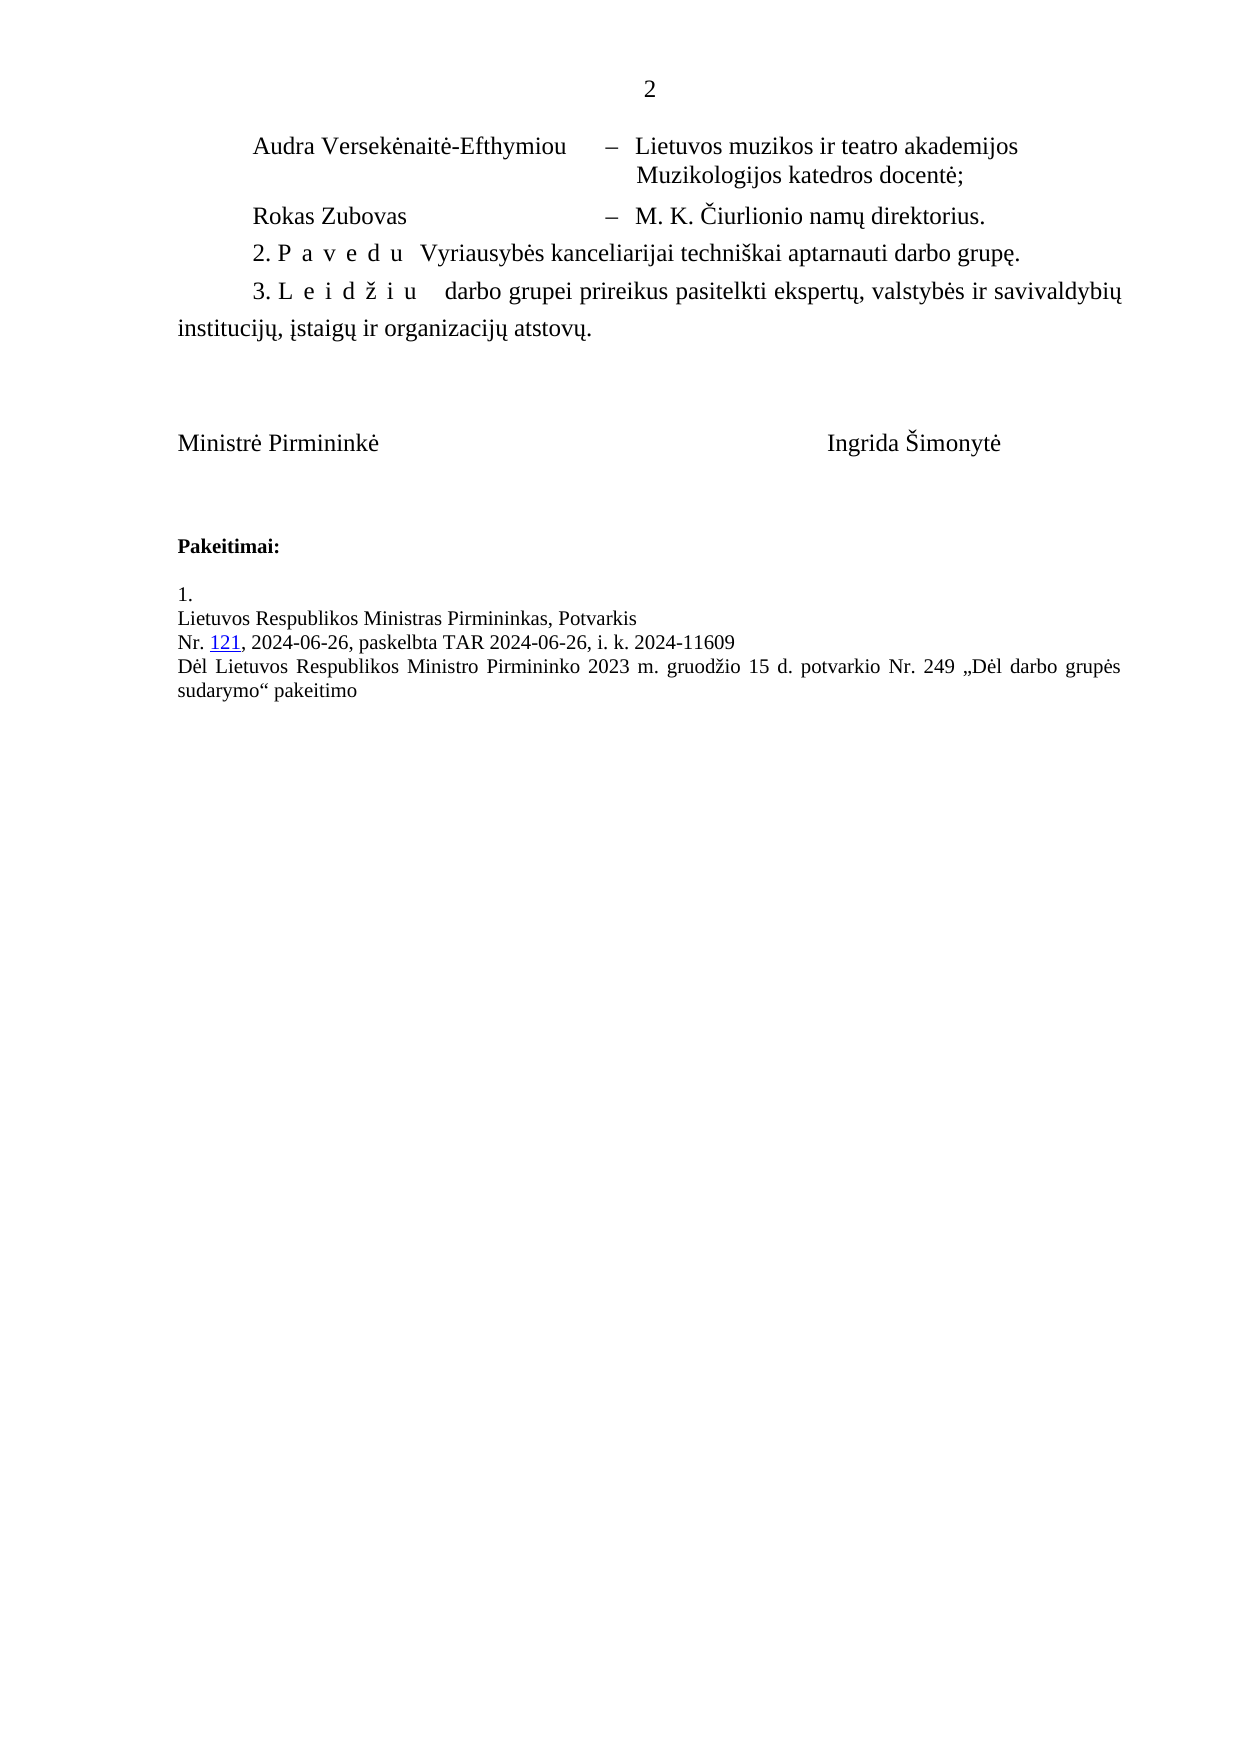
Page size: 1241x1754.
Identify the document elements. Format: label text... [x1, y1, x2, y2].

text Rokas Zubovas – M. K. Čiurlionio namų direktorius. [252, 201, 1122, 229]
text Dėl Lietuvos Respublikos Ministro Pirmininko 2023 m. gruodžio 15 d. potvarkio Nr. 249 „Dėl darbo grupės sudarymo“ pakeitimo [177, 654, 1122, 702]
text Nr. 121, 2024-06-26, paskelbta TAR 2024-06-26, i. k. 2024-11609 [177, 630, 1122, 654]
text Ministrė Pirmininkė Ingrida Šimonytė [177, 428, 1122, 457]
text Audra Versekėnaitė-Efthymiou – Lietuvos muzikos ir teatro akademijos Muzikologijos katedros docentė; [252, 131, 1122, 189]
text Pakeitimai: [177, 534, 1122, 558]
text 2. Pavedu Vyriausybės kanceliarijai techniškai aptarnauti darbo grupę. [177, 229, 1122, 267]
text Lietuvos Respublikos Ministras Pirmininkas, Potvarkis [177, 606, 1122, 630]
text 1. [177, 582, 1122, 606]
text 3. Leidžiu darbo grupei prireikus pasitelkti ekspertų, valstybės ir savivaldybių institucijų, įstaigų ir organizacijų atstovų. [177, 267, 1122, 342]
